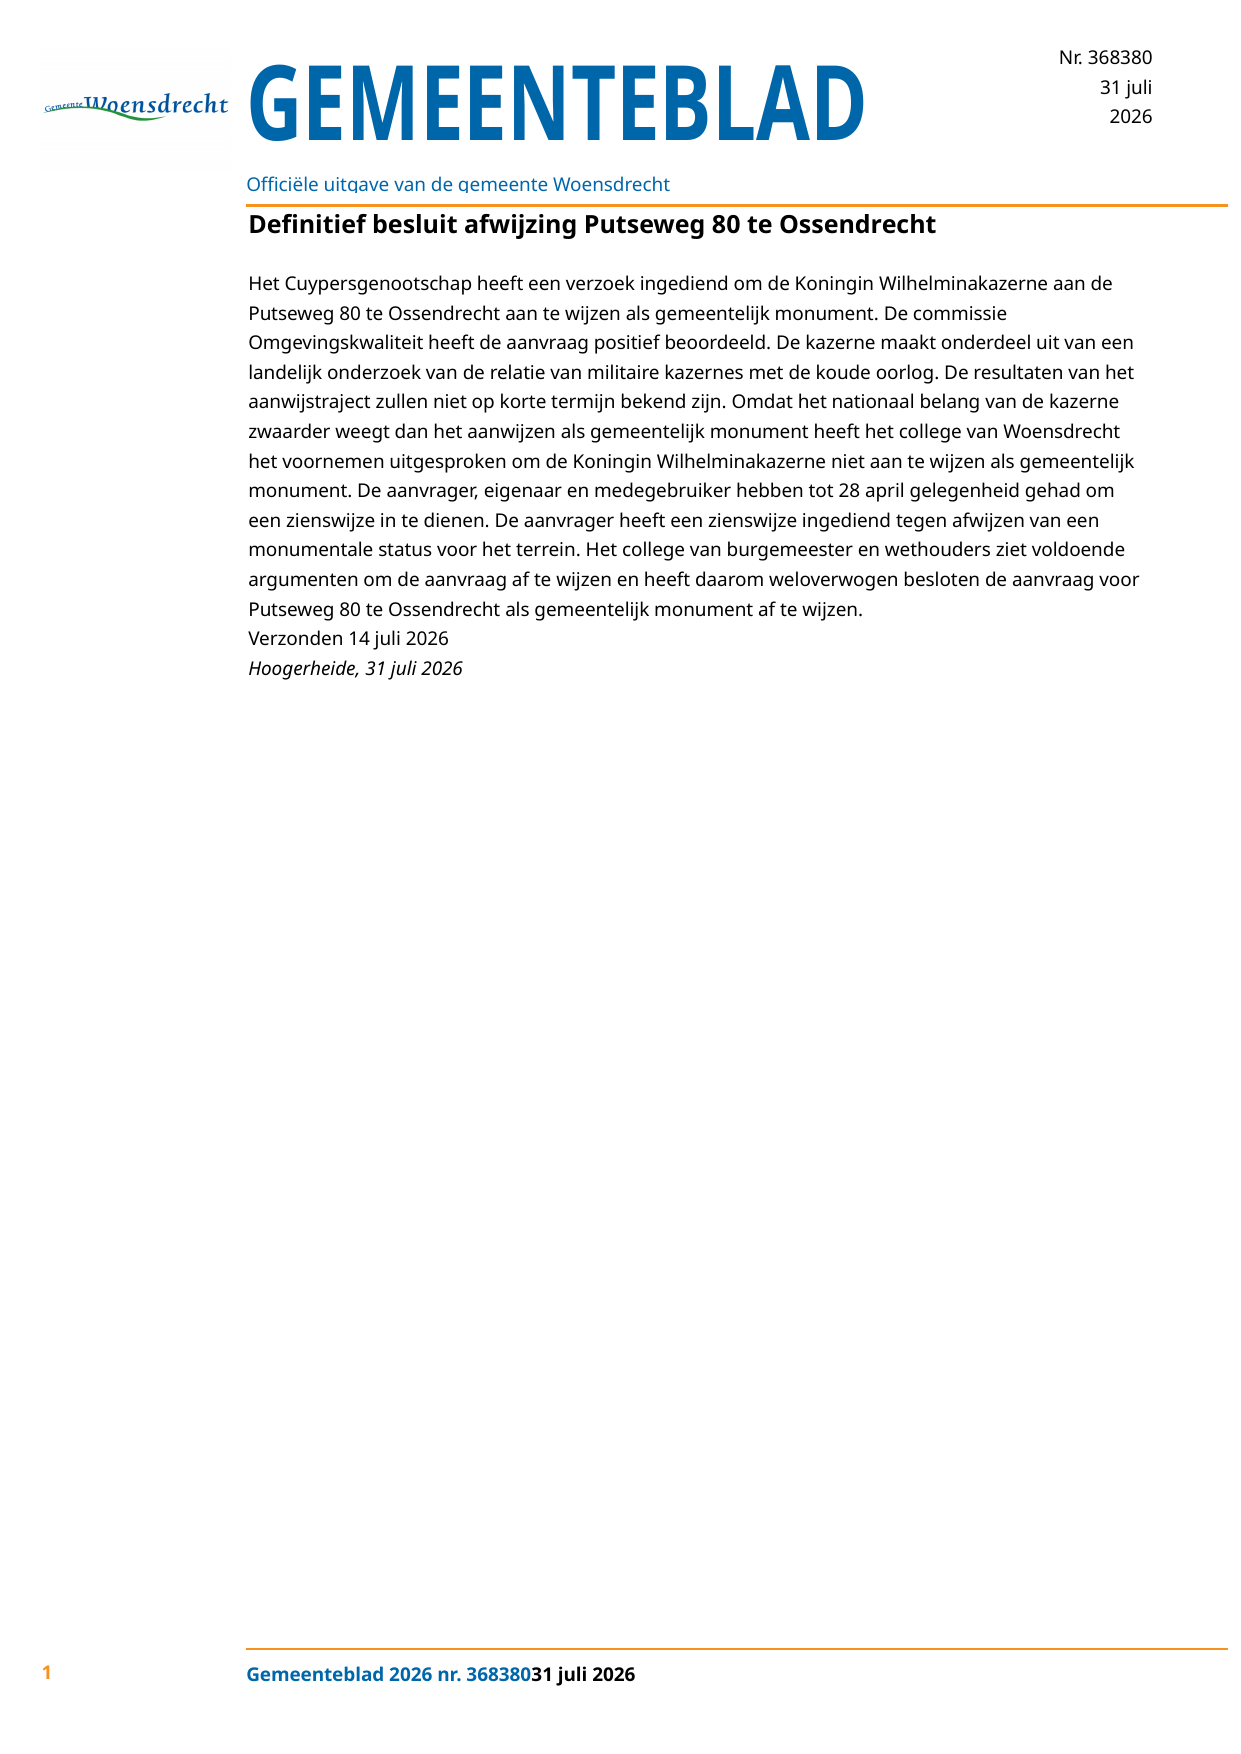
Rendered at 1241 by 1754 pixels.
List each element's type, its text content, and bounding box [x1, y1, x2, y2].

text Definitief besluit afwijzing Putseweg 80 te Ossendrecht [248, 207, 1152, 241]
text Verzonden 14 juli 2026 [248, 625, 1152, 651]
text Het Cuypersgenootschap heeft een verzoek ingediend om de Koningin Wilhelminakazerne aan de Putseweg 80 te Ossendrecht aan te wijzen als gemeentelijk monument. De commissie Omgevingskwaliteit heeft de aanvraag positief beoordeeld. De kazerne maakt onderdeel uit van een landelijk onderzoek van de relatie van militaire kazernes met de koude oorlog. De resultaten van het aanwijstraject zullen niet op korte termijn bekend zijn. Omdat het nationaal belang van de kazerne zwaarder weegt dan het aanwijzen als gemeentelijk monument heeft het college van Woensdrecht het voornemen uitgesproken om de Koningin Wilhelminakazerne niet aan te wijzen als gemeentelijk monument. De aanvrager, eigenaar en medegebruiker hebben tot 28 april gelegenheid gehad om een zienswijze in te dienen. De aanvrager heeft een zienswijze ingediend tegen afwijzen van een monumentale status voor het terrein. Het college van burgemeester en wethouders ziet voldoende argumenten om de aanvraag af te wijzen en heeft daarom weloverwogen besloten de aanvraag voor Putseweg 80 te Ossendrecht als gemeentelijk monument af te wijzen. [248, 270, 1152, 621]
text Hoogerheide, 31 juli 2026 [248, 655, 1152, 681]
picture [41, 47, 231, 172]
